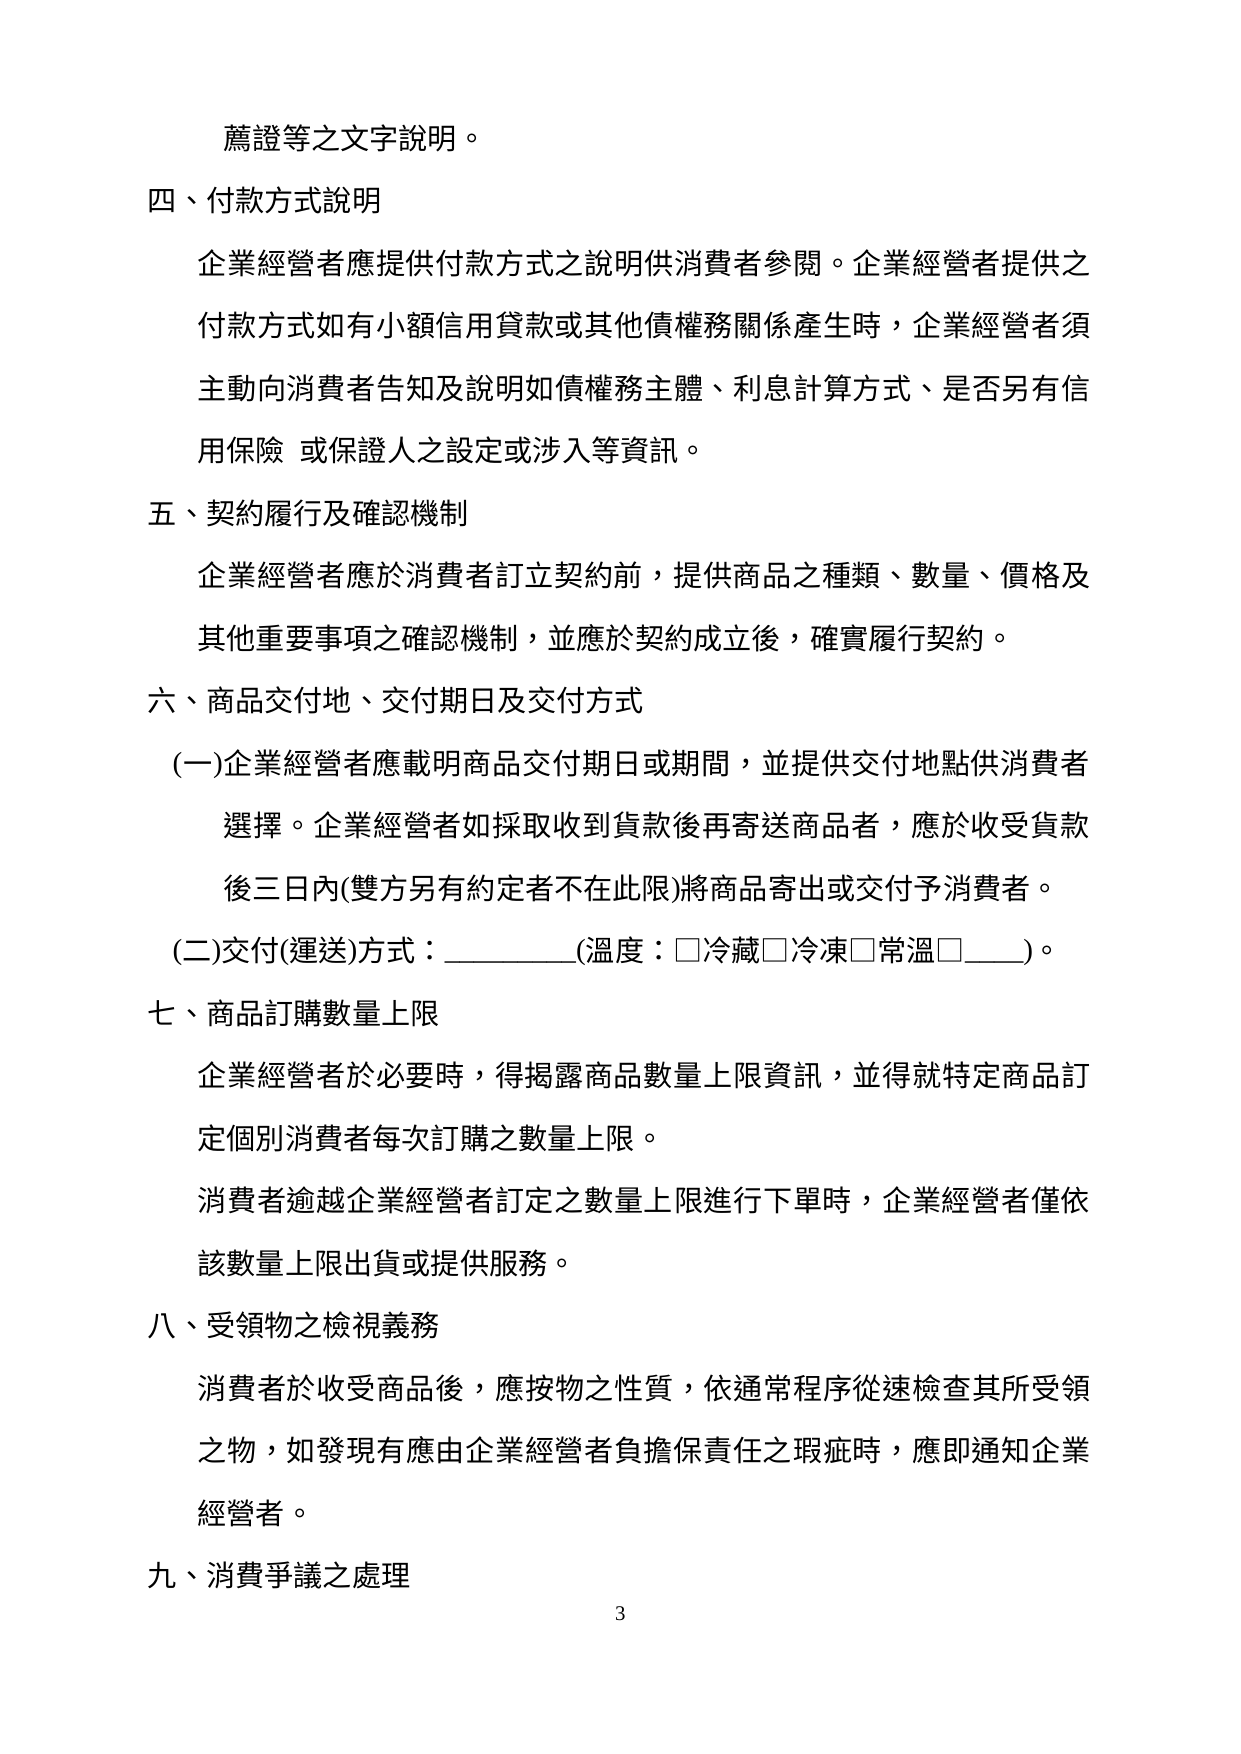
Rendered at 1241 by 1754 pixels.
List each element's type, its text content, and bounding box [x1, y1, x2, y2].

text 五、契約履行及確認機制 [148, 470, 1092, 532]
text 薦證等之文字說明。 [172, 95, 1092, 157]
text 七、商品訂購數量上限 [148, 970, 1092, 1032]
text 九、消費爭議之處理 [148, 1532, 1092, 1595]
text 消費者逾越企業經營者訂定之數量上限進行下單時，企業經營者僅依該數量上限出貨或提供服務。 [197, 1157, 1092, 1282]
text (一)企業經營者應載明商品交付期日或期間，並提供交付地點供消費者選擇。企業經營者如採取收到貨款後再寄送商品者，應於收受貨款後三日內(雙方另有約定者不在此限)將商品寄出或交付予消費者。 [172, 720, 1092, 907]
text 消費者於收受商品後，應按物之性質，依通常程序從速檢查其所受領之物，如發現有應由企業經營者負擔保責任之瑕疵時，應即通知企業經營者。 [197, 1345, 1092, 1532]
text 企業經營者於必要時，得揭露商品數量上限資訊，並得就特定商品訂定個別消費者每次訂購之數量上限。 [197, 1032, 1092, 1157]
text 六、商品交付地、交付期日及交付方式 [148, 657, 1092, 720]
text (二)交付(運送)方式：_________(溫度：□冷藏□冷凍□常溫□____)。 [172, 907, 1092, 970]
text 企業經營者應提供付款方式之說明供消費者參閱。企業經營者提供之付款方式如有小額信用貸款或其他債權務關係產生時，企業經營者須主動向消費者告知及說明如債權務主體、利息計算方式、是否另有信用保險 或保證人之設定或涉入等資訊。 [197, 220, 1092, 470]
text 四、付款方式說明 [148, 157, 1092, 220]
text 八、受領物之檢視義務 [148, 1282, 1092, 1345]
text 企業經營者應於消費者訂立契約前，提供商品之種類、數量、價格及其他重要事項之確認機制，並應於契約成立後，確實履行契約。 [197, 532, 1092, 657]
